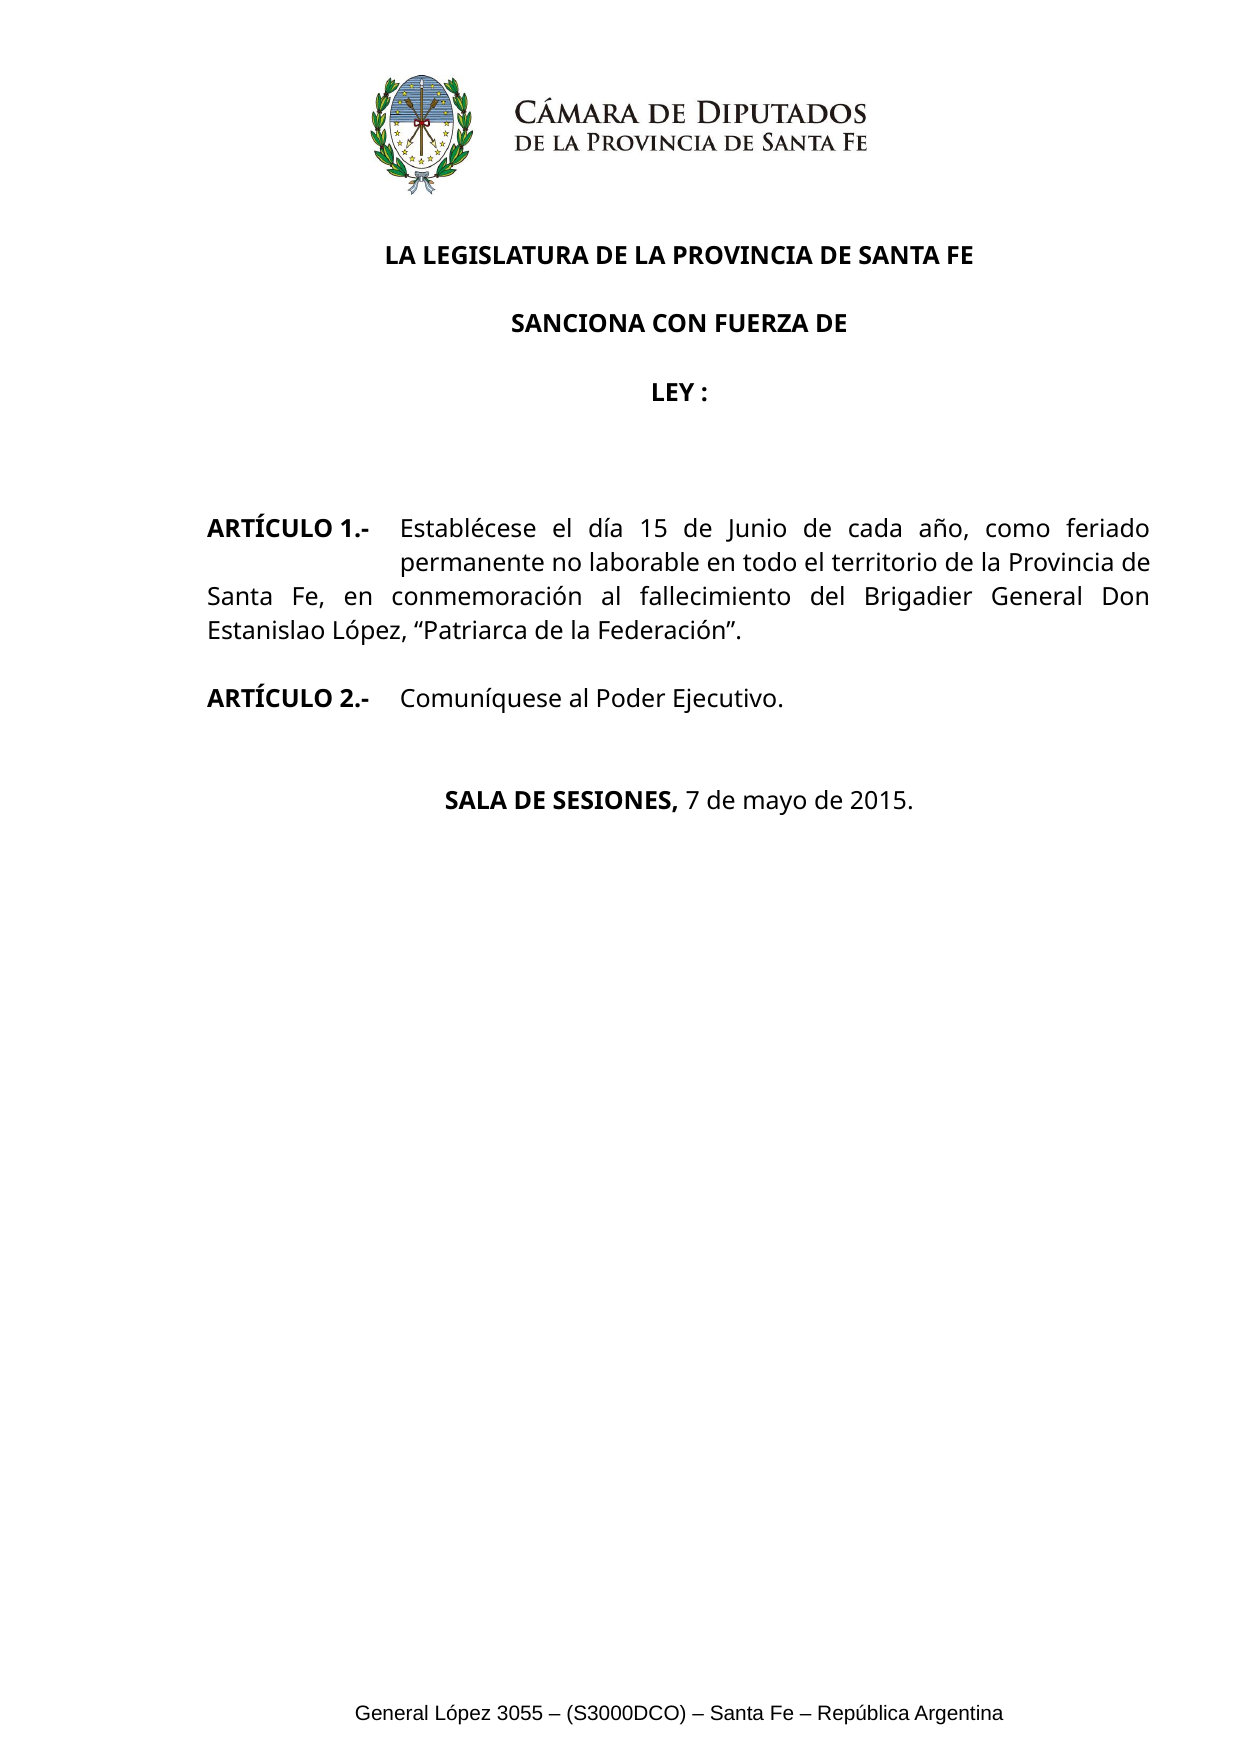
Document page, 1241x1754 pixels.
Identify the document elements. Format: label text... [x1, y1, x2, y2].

text Establécese el día 15 de Junio de cada año, como feriado permanente no laborable en todo el territorio de la Provincia de Santa Fe, en conmemoración al fallecimiento del Brigadier General Don Estanislao López, “Patriarca de la Federación”. [207, 511, 1152, 647]
text SANCIONA CON FUERZA DE [207, 306, 1152, 340]
table_header ARTÍCULO 1.- [207, 511, 399, 561]
text Comuníquese al Poder Ejecutivo. [399, 681, 1152, 715]
text SALA DE SESIONES, 7 de mayo de 2015. [207, 783, 1152, 817]
text LA LEGISLATURA DE LA PROVINCIA DE SANTA FE [207, 238, 1152, 272]
text LEY : [207, 374, 1152, 408]
picture [370, 75, 867, 199]
table_header ARTÍCULO 2.- [207, 681, 399, 731]
